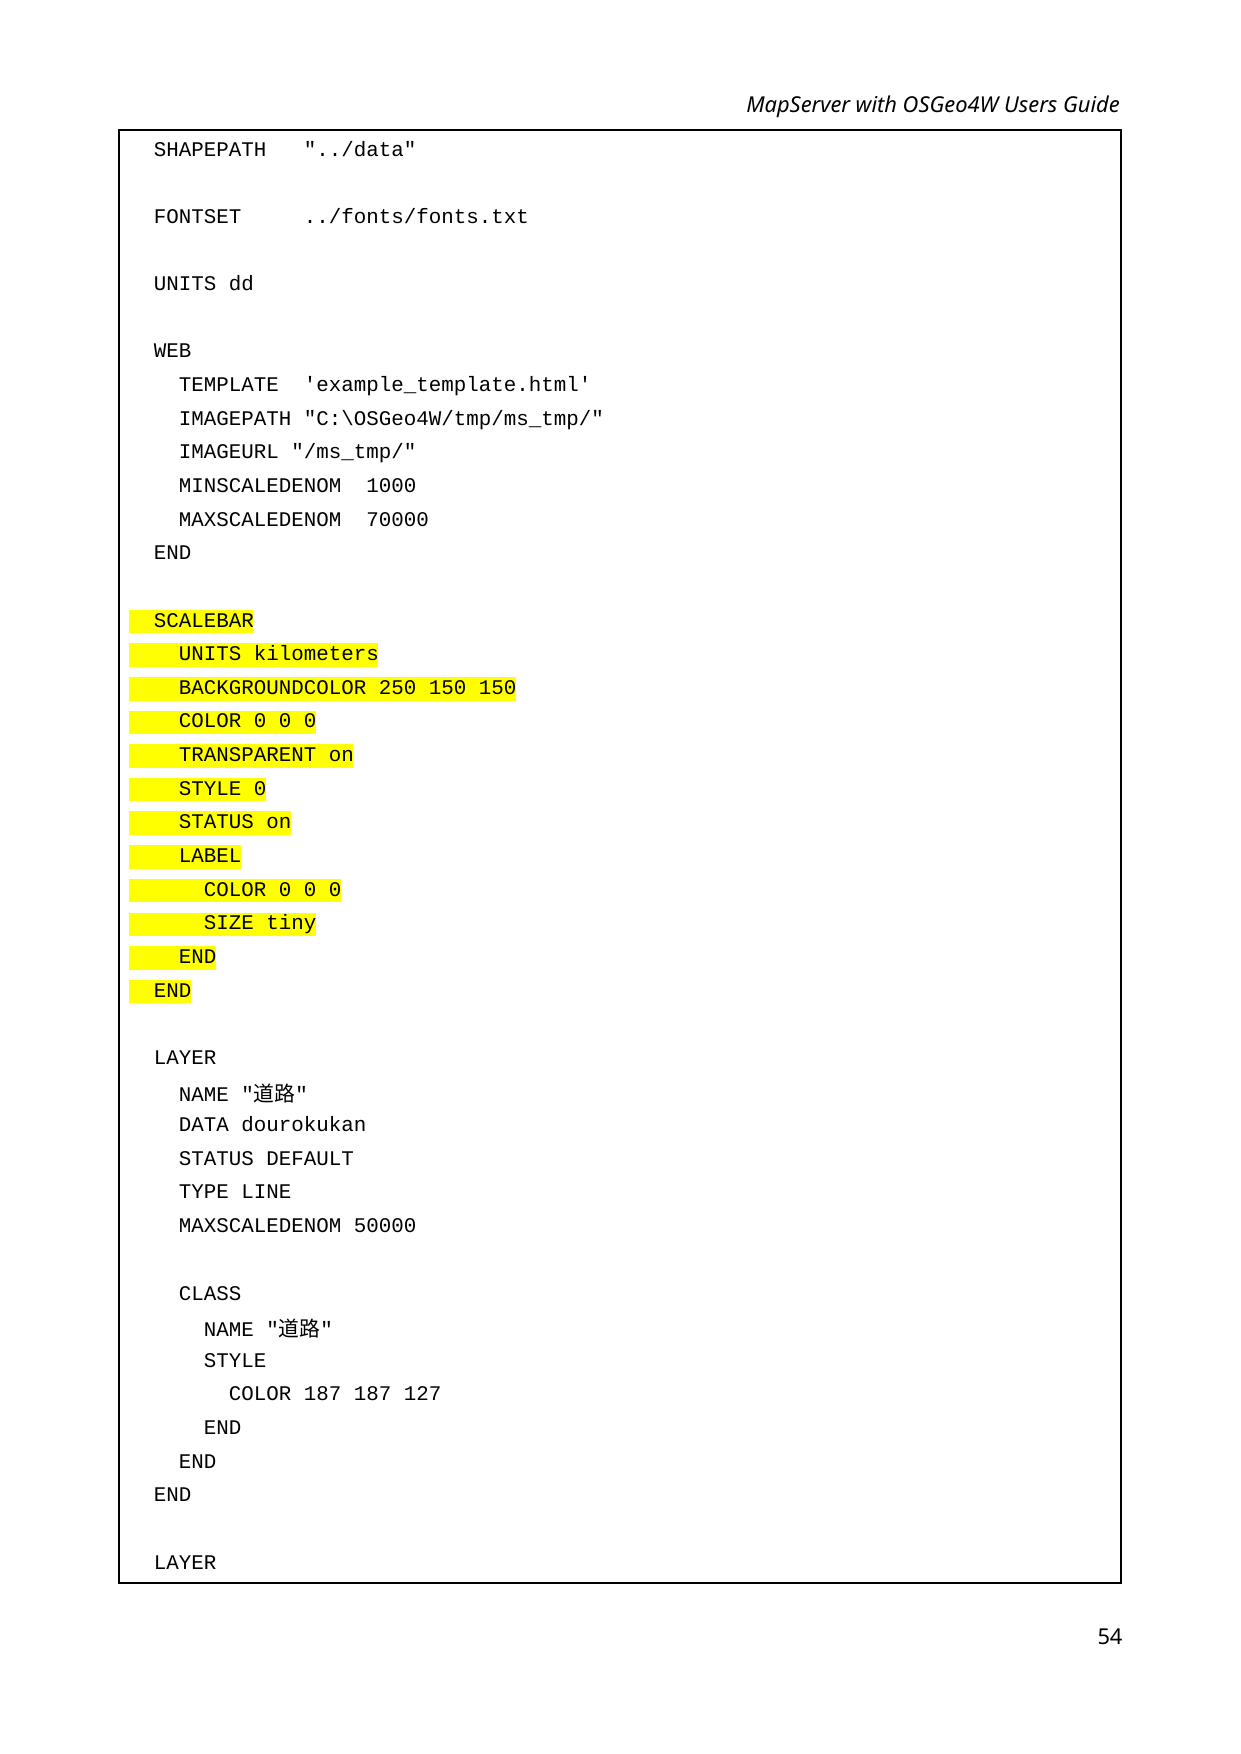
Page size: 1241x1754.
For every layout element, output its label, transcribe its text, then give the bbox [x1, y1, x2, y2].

text BACKGROUNDCOLOR 250 150 150 [120, 668, 1120, 701]
text END [120, 1475, 1120, 1513]
text NAME "道路" [120, 1307, 1120, 1341]
text STATUS on [120, 802, 1120, 836]
text DATA dourokukan [120, 1105, 1120, 1139]
text MINSCALEDENOM 1000 [120, 466, 1120, 499]
text COLOR 0 0 0 [120, 869, 1120, 903]
text LAYER [120, 1542, 1120, 1582]
text LAYER [120, 1038, 1120, 1071]
text IMAGEURL "/ms_tmp/" [120, 432, 1120, 466]
text UNITS dd [120, 264, 1120, 302]
text STATUS DEFAULT [120, 1139, 1120, 1172]
text IMAGEPATH "C:\OSGeo4W/tmp/ms_tmp/" [120, 398, 1120, 432]
text STYLE [120, 1341, 1120, 1374]
text SIZE tiny [120, 903, 1120, 937]
text END [120, 533, 1120, 571]
text END [120, 937, 1120, 971]
text MAXSCALEDENOM 50000 [120, 1206, 1120, 1244]
text TRANSPARENT on [120, 735, 1120, 769]
text LABEL [120, 836, 1120, 869]
text CLASS [120, 1273, 1120, 1307]
text WEB [120, 331, 1120, 365]
text FONTSET ../fonts/fonts.txt [120, 197, 1120, 234]
text COLOR 0 0 0 [120, 701, 1120, 735]
text SHAPEPATH "../data" [120, 131, 1120, 167]
text SCALEBAR [120, 600, 1120, 634]
text MAXSCALEDENOM 70000 [120, 499, 1120, 533]
text NAME "道路" [120, 1071, 1120, 1105]
text UNITS kilometers [120, 634, 1120, 668]
text TYPE LINE [120, 1172, 1120, 1206]
text END [120, 1442, 1120, 1475]
text STYLE 0 [120, 769, 1120, 802]
text TEMPLATE 'example_template.html' [120, 365, 1120, 398]
text END [120, 1408, 1120, 1442]
text COLOR 187 187 127 [120, 1374, 1120, 1408]
text END [120, 971, 1120, 1008]
